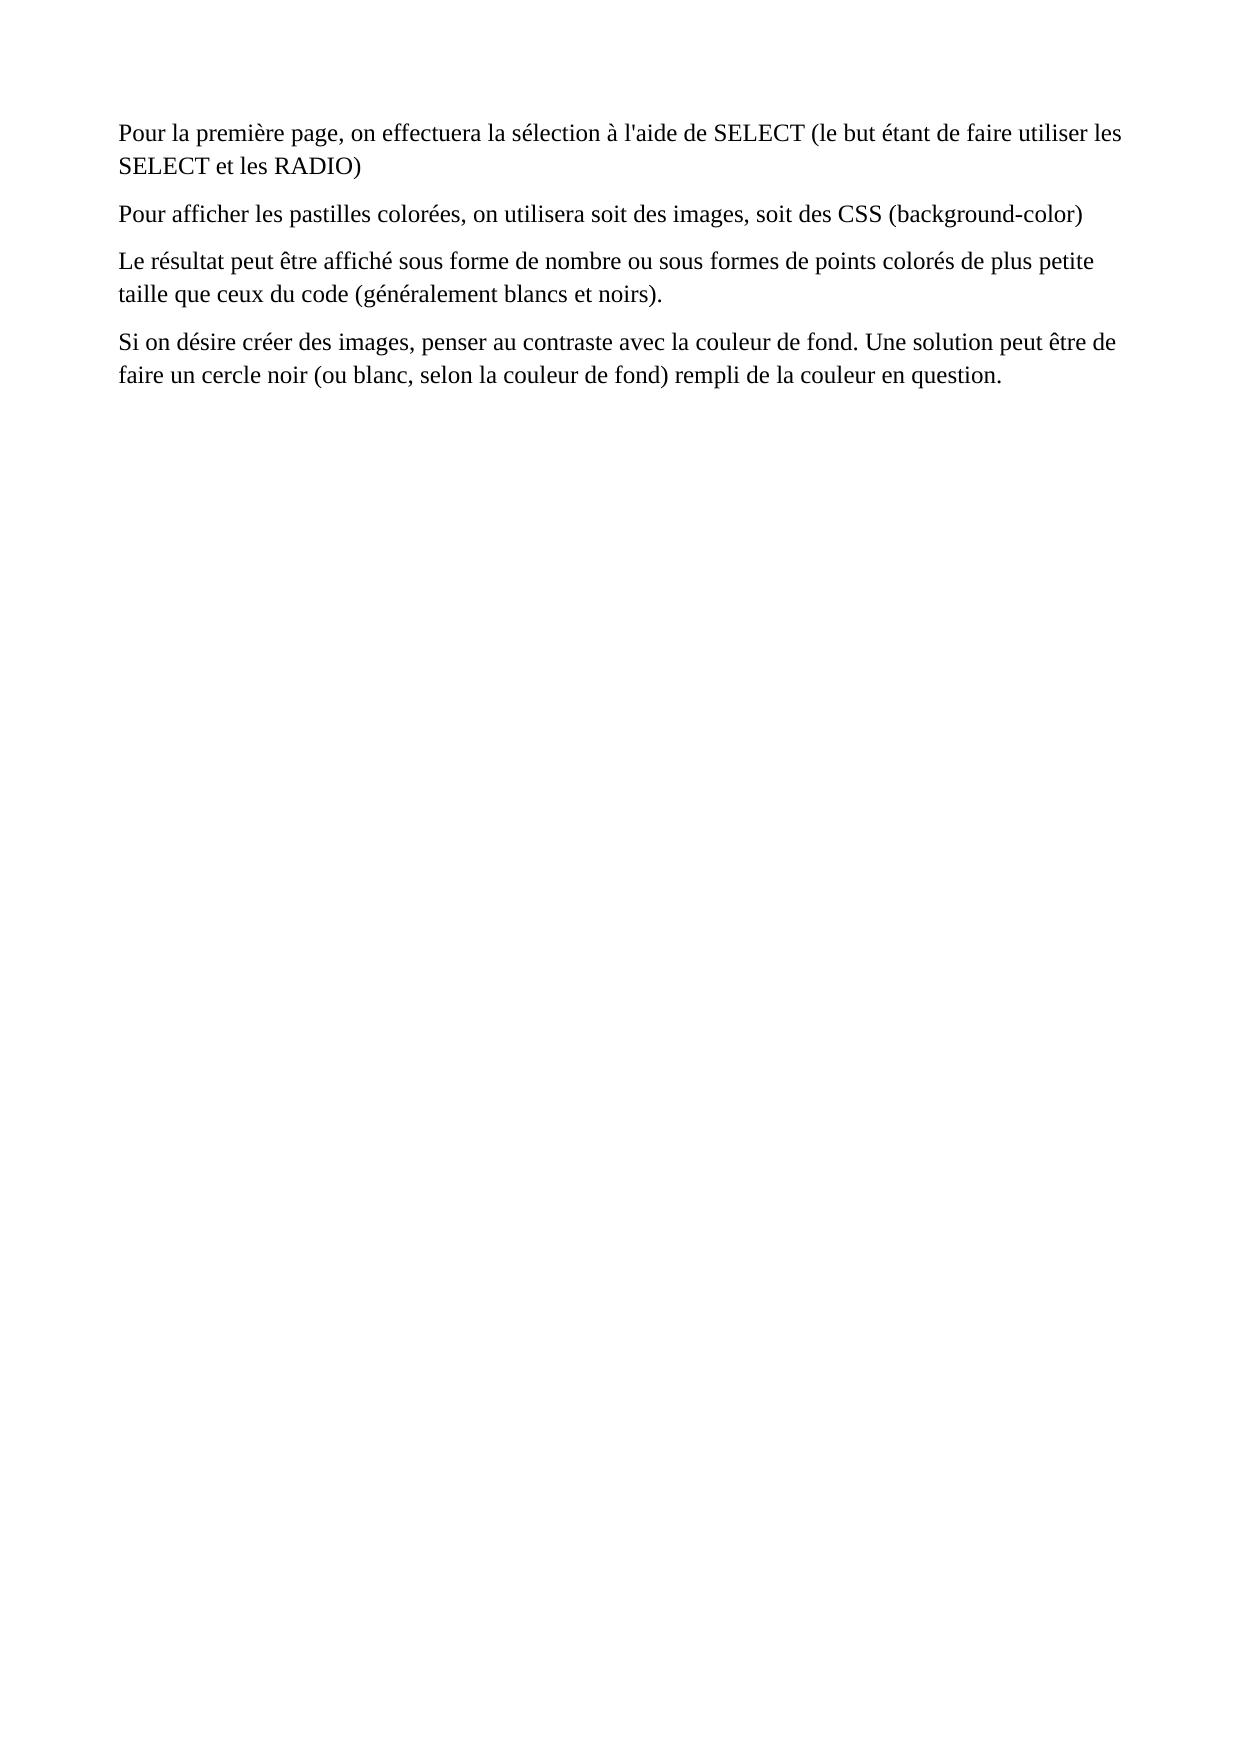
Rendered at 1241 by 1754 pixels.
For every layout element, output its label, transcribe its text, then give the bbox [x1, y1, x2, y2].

text Le résultat peut être affiché sous forme de nombre ou sous formes de points colorés de plus petite taille que ceux du code (généralement blancs et noirs). [118, 246, 1122, 308]
text Pour afficher les pastilles colorées, on utilisera soit des images, soit des CSS (background-color) [118, 199, 1122, 227]
text Si on désire créer des images, penser au contraste avec la couleur de fond. Une solution peut être de faire un cercle noir (ou blanc, selon la couleur de fond) rempli de la couleur en question. [118, 327, 1122, 389]
text Pour la première page, on effectuera la sélection à l'aide de SELECT (le but étant de faire utiliser les SELECT et les RADIO) [118, 118, 1122, 180]
